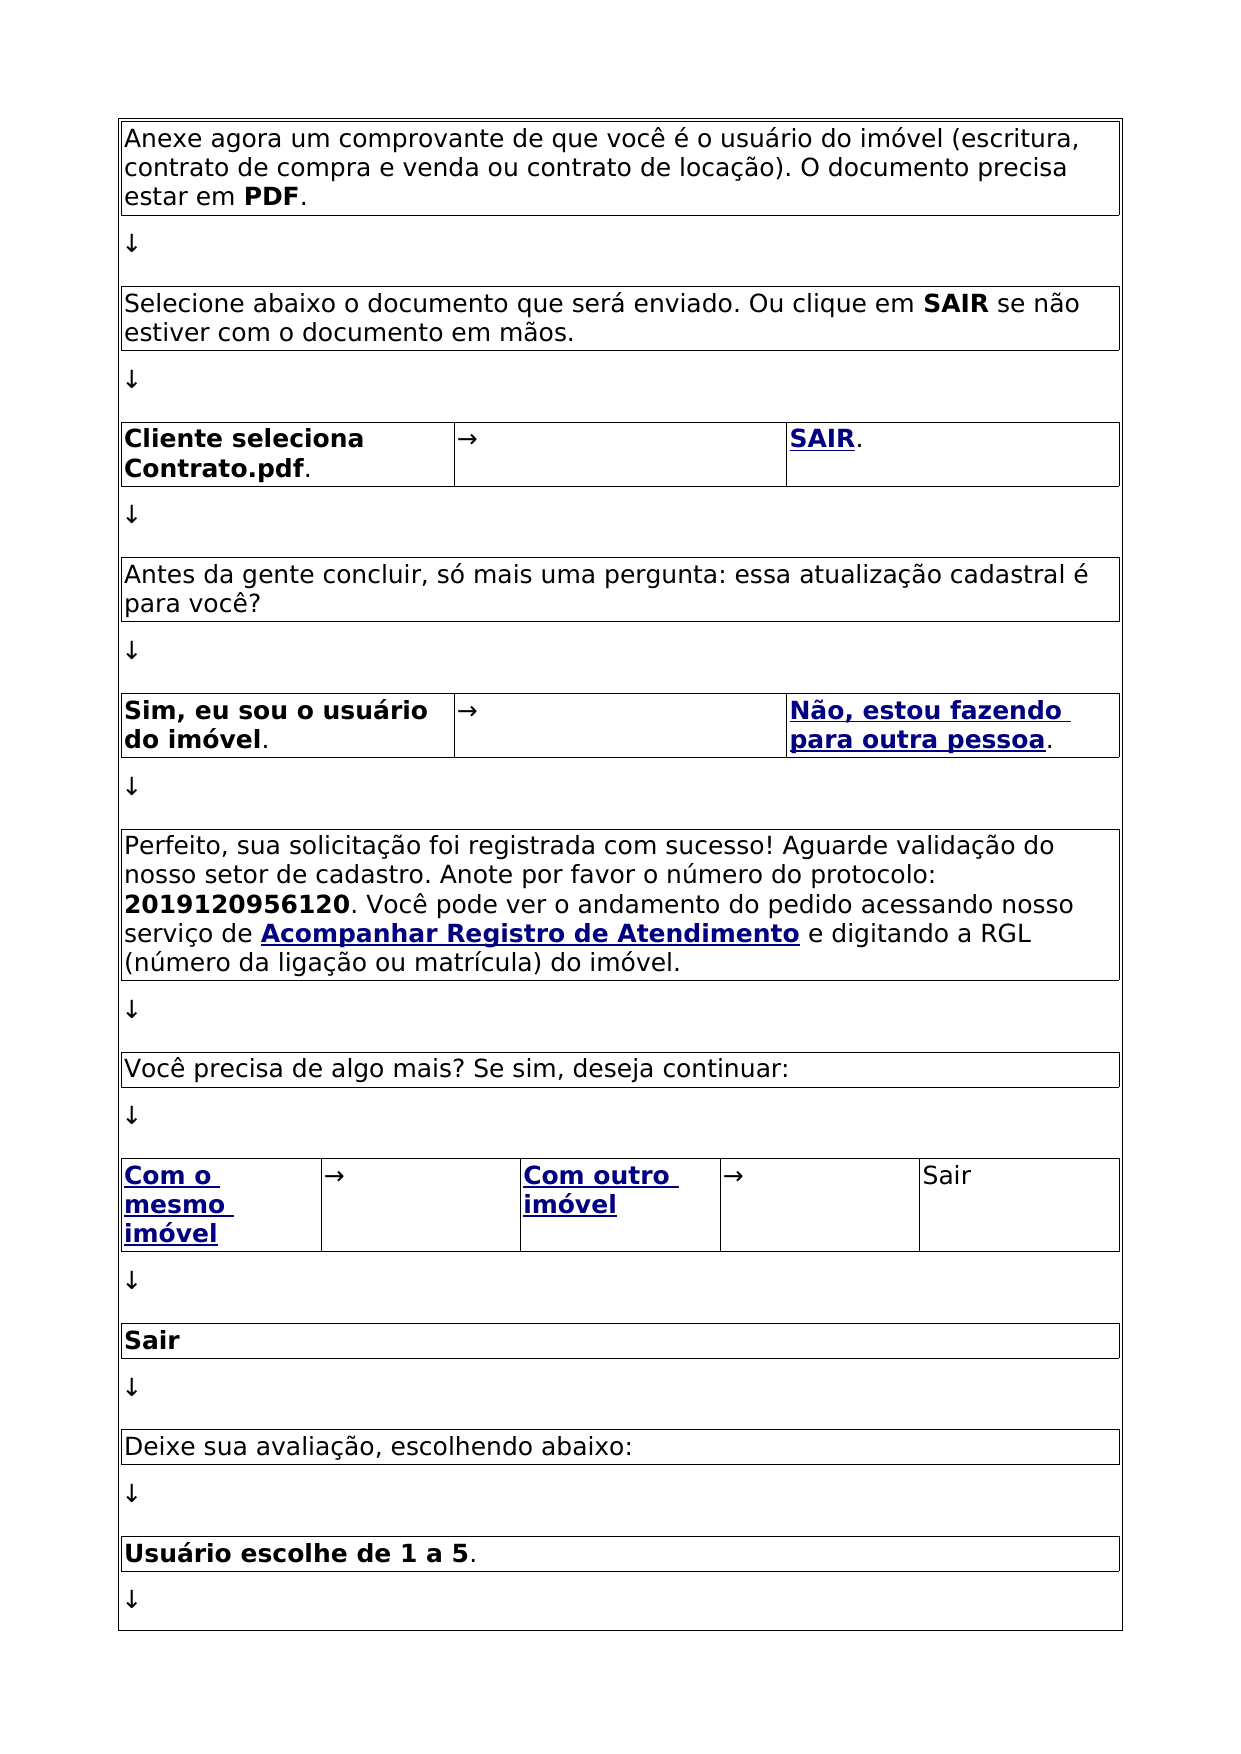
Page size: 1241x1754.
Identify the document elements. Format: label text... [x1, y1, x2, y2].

table_header Selecione abaixo o documento que será enviado. Ou clique em SAIR se não estiver com o documento em mãos. [122, 287, 1119, 350]
table_header Anexe agora um comprovante de que você é o usuário do imóvel (escritura, contrato de compra e venda ou contrato de locação). O documento precisa estar em PDF. [122, 122, 1119, 214]
table_header Com o mesmo imóvel [122, 1159, 321, 1251]
table_header → [455, 423, 786, 486]
table_header Sair [920, 1159, 1119, 1251]
table_header Antes da gente concluir, só mais uma pergunta: essa atualização cadastral é para você? [122, 558, 1119, 621]
table_header ↓ ↓ ↓ ↓ ↓ ↓ ↓ ↓ ↓ ↓ ↓ [119, 119, 1122, 1630]
table_header Com outro imóvel [521, 1159, 720, 1251]
table_header Cliente seleciona Contrato.pdf. [122, 423, 454, 486]
table_header Sair [122, 1324, 1119, 1358]
table_header Deixe sua avaliação, escolhendo abaixo: [122, 1430, 1119, 1464]
table_header Sim, eu sou o usuário do imóvel. [122, 694, 454, 757]
table_header Não, estou fazendo para outra pessoa. [787, 694, 1119, 757]
table_header → [455, 694, 786, 757]
table_header SAIR. [787, 423, 1119, 486]
table_header Você precisa de algo mais? Se sim, deseja continuar: [122, 1053, 1119, 1087]
table_header Usuário escolhe de 1 a 5. [122, 1537, 1119, 1571]
table_header Perfeito, sua solicitação foi registrada com sucesso! Aguarde validação do nosso setor de cadastro. Anote por favor o número do protocolo: 2019120956120. Você pode ver o andamento do pedido acessando nosso serviço de Acompanhar Registro de Atendimento e digitando a RGL (número da ligação ou matrícula) do imóvel. [122, 830, 1119, 980]
table_header → [322, 1159, 520, 1251]
table_header → [721, 1159, 919, 1251]
